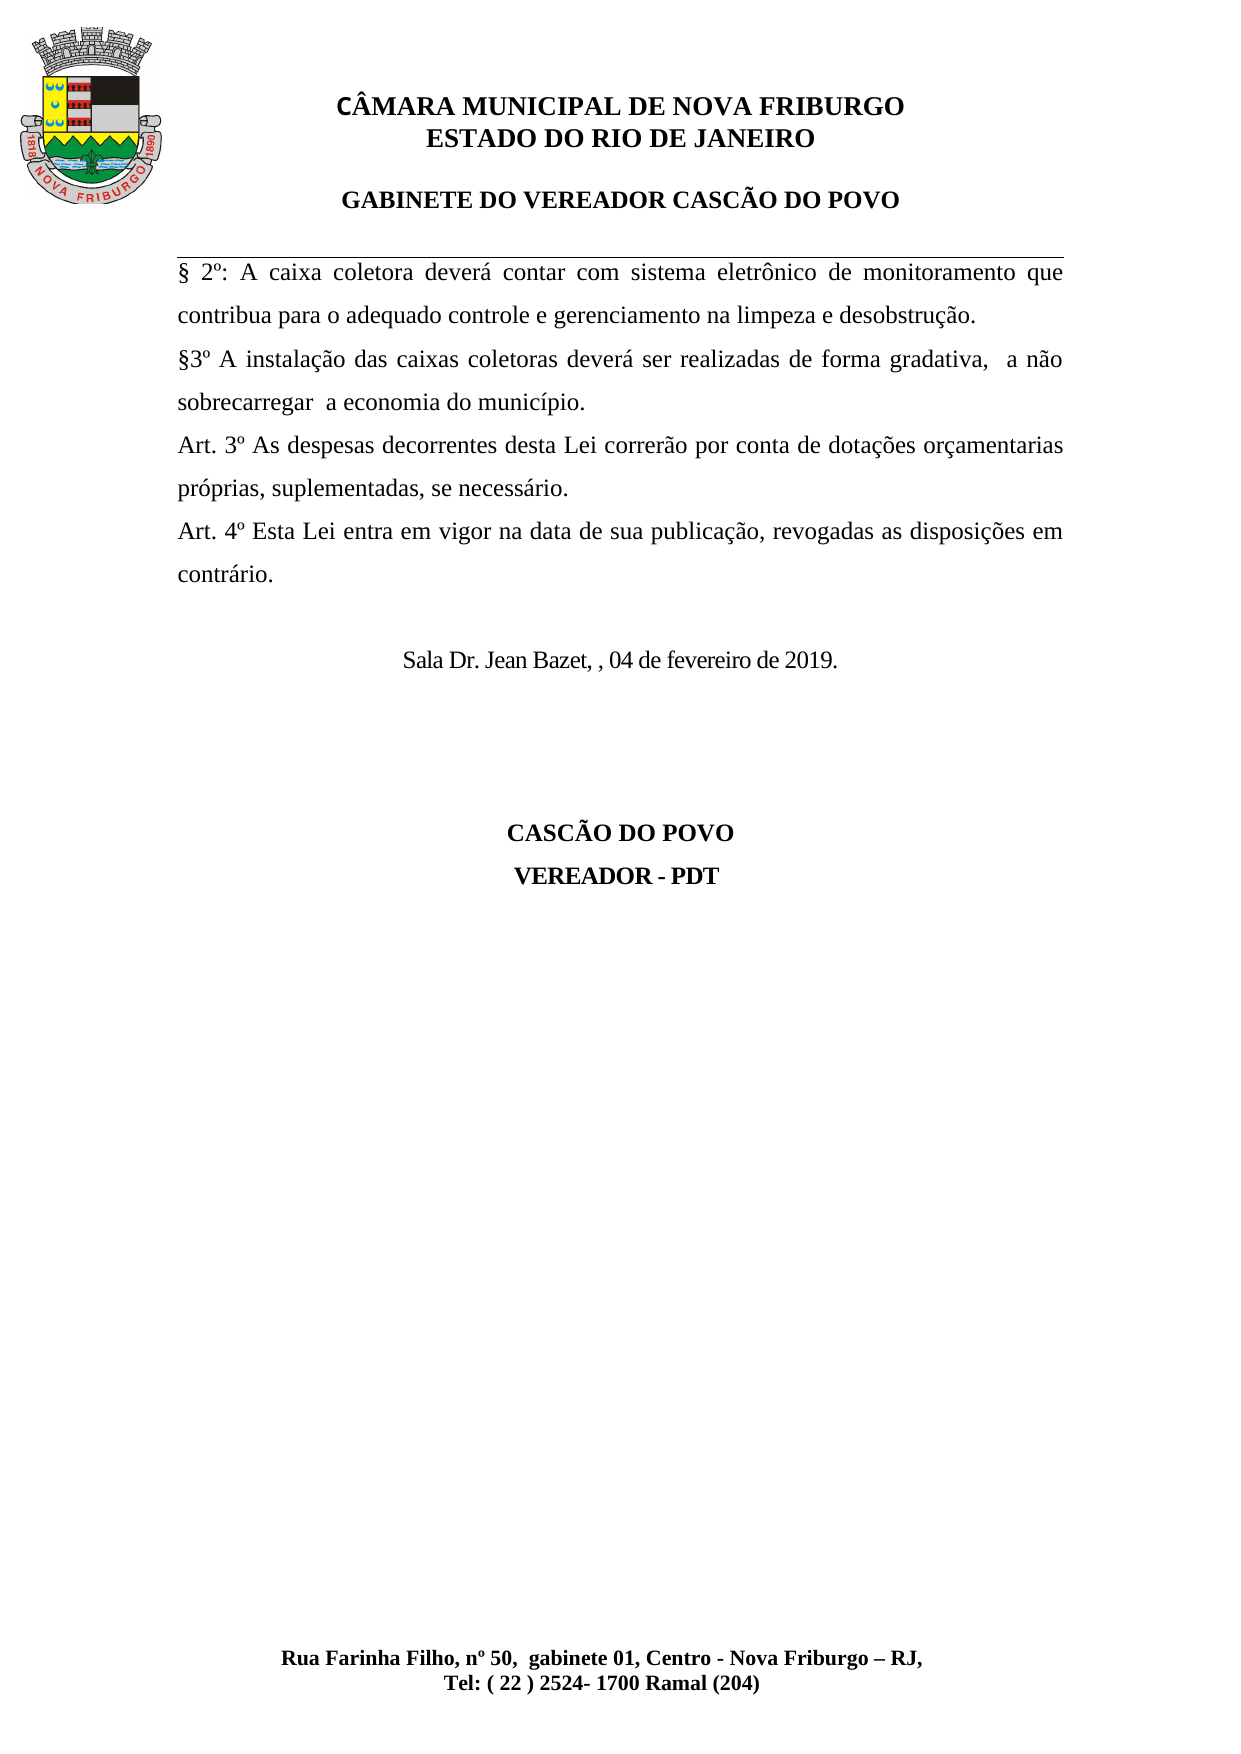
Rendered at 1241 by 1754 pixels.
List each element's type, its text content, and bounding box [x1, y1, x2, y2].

text Art. 4º Esta Lei entra em vigor na data de sua publicação, revogadas as disposições em contrário. [177, 516, 1064, 588]
text CASCÃO DO POVO [177, 818, 1064, 847]
text § 2º: A caixa coletora deverá contar com sistema eletrônico de monitoramento que contribua para o adequado controle e gerenciamento na limpeza e desobstrução. [177, 258, 1064, 329]
text Art. 3º As despesas decorrentes desta Lei correrão por conta de dotações orçamentarias próprias, suplementadas, se necessário. [177, 430, 1064, 502]
text VEREADOR - PDT [177, 861, 899, 890]
text Sala Dr. Jean Bazet, , 04 de fevereiro de 2019. [177, 646, 1064, 674]
text §3º A instalação das caixas coletoras deverá ser realizadas de forma gradativa, a não sobrecarregar a economia do município. [177, 344, 1064, 416]
